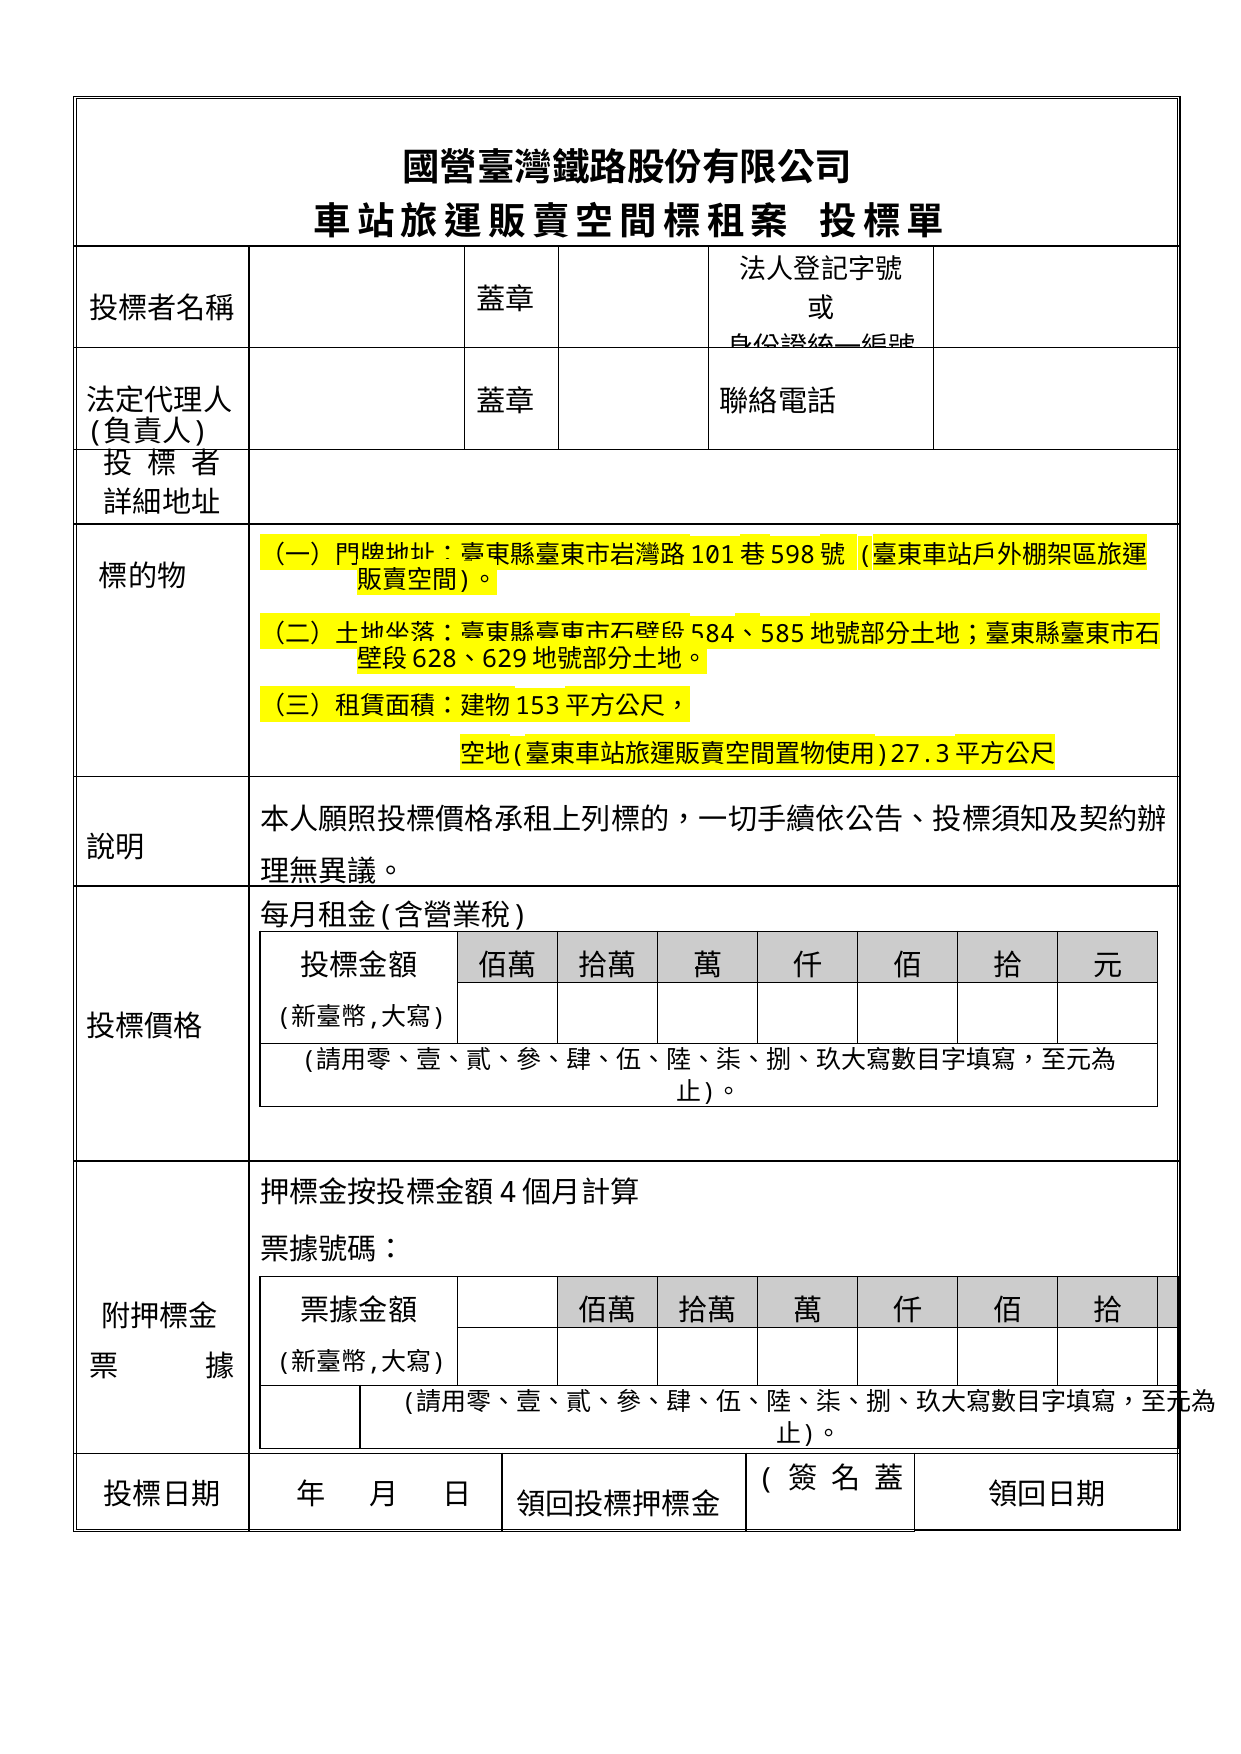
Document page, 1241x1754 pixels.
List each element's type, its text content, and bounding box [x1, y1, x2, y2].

table_cell (請用零、壹、貳、參、肆、伍、陸、柒、捌、玖大寫數目字填寫，至元為止)。 [361, 1386, 1177, 1448]
table_header 投標金額 (新臺幣,大寫) [261, 932, 457, 1043]
table_cell [250, 247, 464, 347]
table_cell [558, 1328, 657, 1385]
table_header 國營臺灣鐵路股份有限公司 車站旅運販賣空間標租案 投標單 [77, 99, 1177, 245]
table_cell (請用零、壹、貳、參、肆、伍、陸、柒、捌、玖大寫數目字填寫，至元為止)。 [261, 1044, 1157, 1106]
table_cell [458, 983, 557, 1043]
table_cell 標的物 [77, 525, 248, 776]
table_cell 投標價格 [77, 887, 248, 1160]
table_cell [1058, 983, 1157, 1043]
table_cell [458, 1328, 557, 1385]
table_cell [858, 1328, 957, 1385]
table_header 拾萬 [658, 1277, 757, 1327]
table_cell [250, 450, 1177, 523]
table_cell [758, 1328, 857, 1385]
table_cell [558, 983, 657, 1043]
table_cell 領回投標押標金 [503, 1454, 745, 1529]
table_cell [658, 1328, 757, 1385]
table_cell 投標者名稱 [77, 247, 248, 347]
table_cell 法定代理人(負責人) 姓名 [77, 348, 248, 449]
table_header 拾萬 [558, 932, 657, 982]
table_header 仟 [758, 932, 857, 982]
table_cell 領回日期 [915, 1454, 1177, 1529]
table_cell [958, 1328, 1057, 1385]
table_cell [250, 348, 464, 449]
table_cell 投 標 者 詳細地址 [77, 450, 248, 523]
table_cell [758, 983, 857, 1043]
table_cell 本人願照投標價格承租上列標的，一切手續依公告、投標須知及契約辦理無異議。 [250, 777, 1177, 885]
table_cell 投標日期 [77, 1454, 248, 1529]
table_cell 年 月 日 [250, 1454, 501, 1529]
table_cell 說明 [77, 777, 248, 885]
table_header 佰萬 [458, 932, 557, 982]
table_cell (簽名蓋 [747, 1454, 914, 1529]
table_header 仟 [858, 1277, 957, 1327]
table_header 元 [1058, 932, 1157, 982]
table_cell [559, 348, 708, 449]
table_cell [858, 983, 957, 1043]
table_header 佰萬 [558, 1277, 657, 1327]
table_header [458, 1277, 557, 1327]
table_cell 法人登記字號 或 身份證統一編號 [709, 247, 933, 347]
table_cell 蓋章 [465, 247, 558, 347]
table_cell 每月租金(含營業稅) [250, 887, 1177, 1160]
table_cell （一）門牌地址：臺東縣臺東市岩灣路101巷598號 (臺東車站戶外棚架區旅運販賣空間)。 （二）土地坐落：臺東縣臺東市石壁段584、585地號部分土地；臺東縣臺東市石壁段628、629地號部分土地。 （三）租賃面積：建物153平方公尺， 空地(臺東車站旅運販賣空間置物使用)27.3平方公尺 （四）土地使用分區：鐵路用地。 [250, 525, 1177, 776]
table_cell [1058, 1328, 1157, 1385]
table_cell 附押標金 票 據 [77, 1162, 248, 1453]
table_cell [261, 1386, 359, 1448]
table_header 拾 [1058, 1277, 1157, 1327]
table_cell [934, 348, 1177, 449]
table_header 拾 [958, 932, 1057, 982]
table_cell [958, 983, 1057, 1043]
table_cell 蓋章 [465, 348, 558, 449]
table_header 佰 [858, 932, 957, 982]
table_cell 押標金按投標金額4個月計算 票據號碼： [250, 1162, 1177, 1453]
table_header 萬 [658, 932, 757, 982]
table_header 佰 [958, 1277, 1057, 1327]
table_cell [934, 247, 1177, 347]
table_header 元 [1158, 1277, 1177, 1327]
table_cell [658, 983, 757, 1043]
table_header 萬 [758, 1277, 857, 1327]
table_cell [559, 247, 708, 347]
table_cell 聯絡電話 [709, 348, 933, 449]
table_header 票據金額 (新臺幣,大寫) [261, 1277, 457, 1385]
table_cell [1158, 1328, 1177, 1385]
